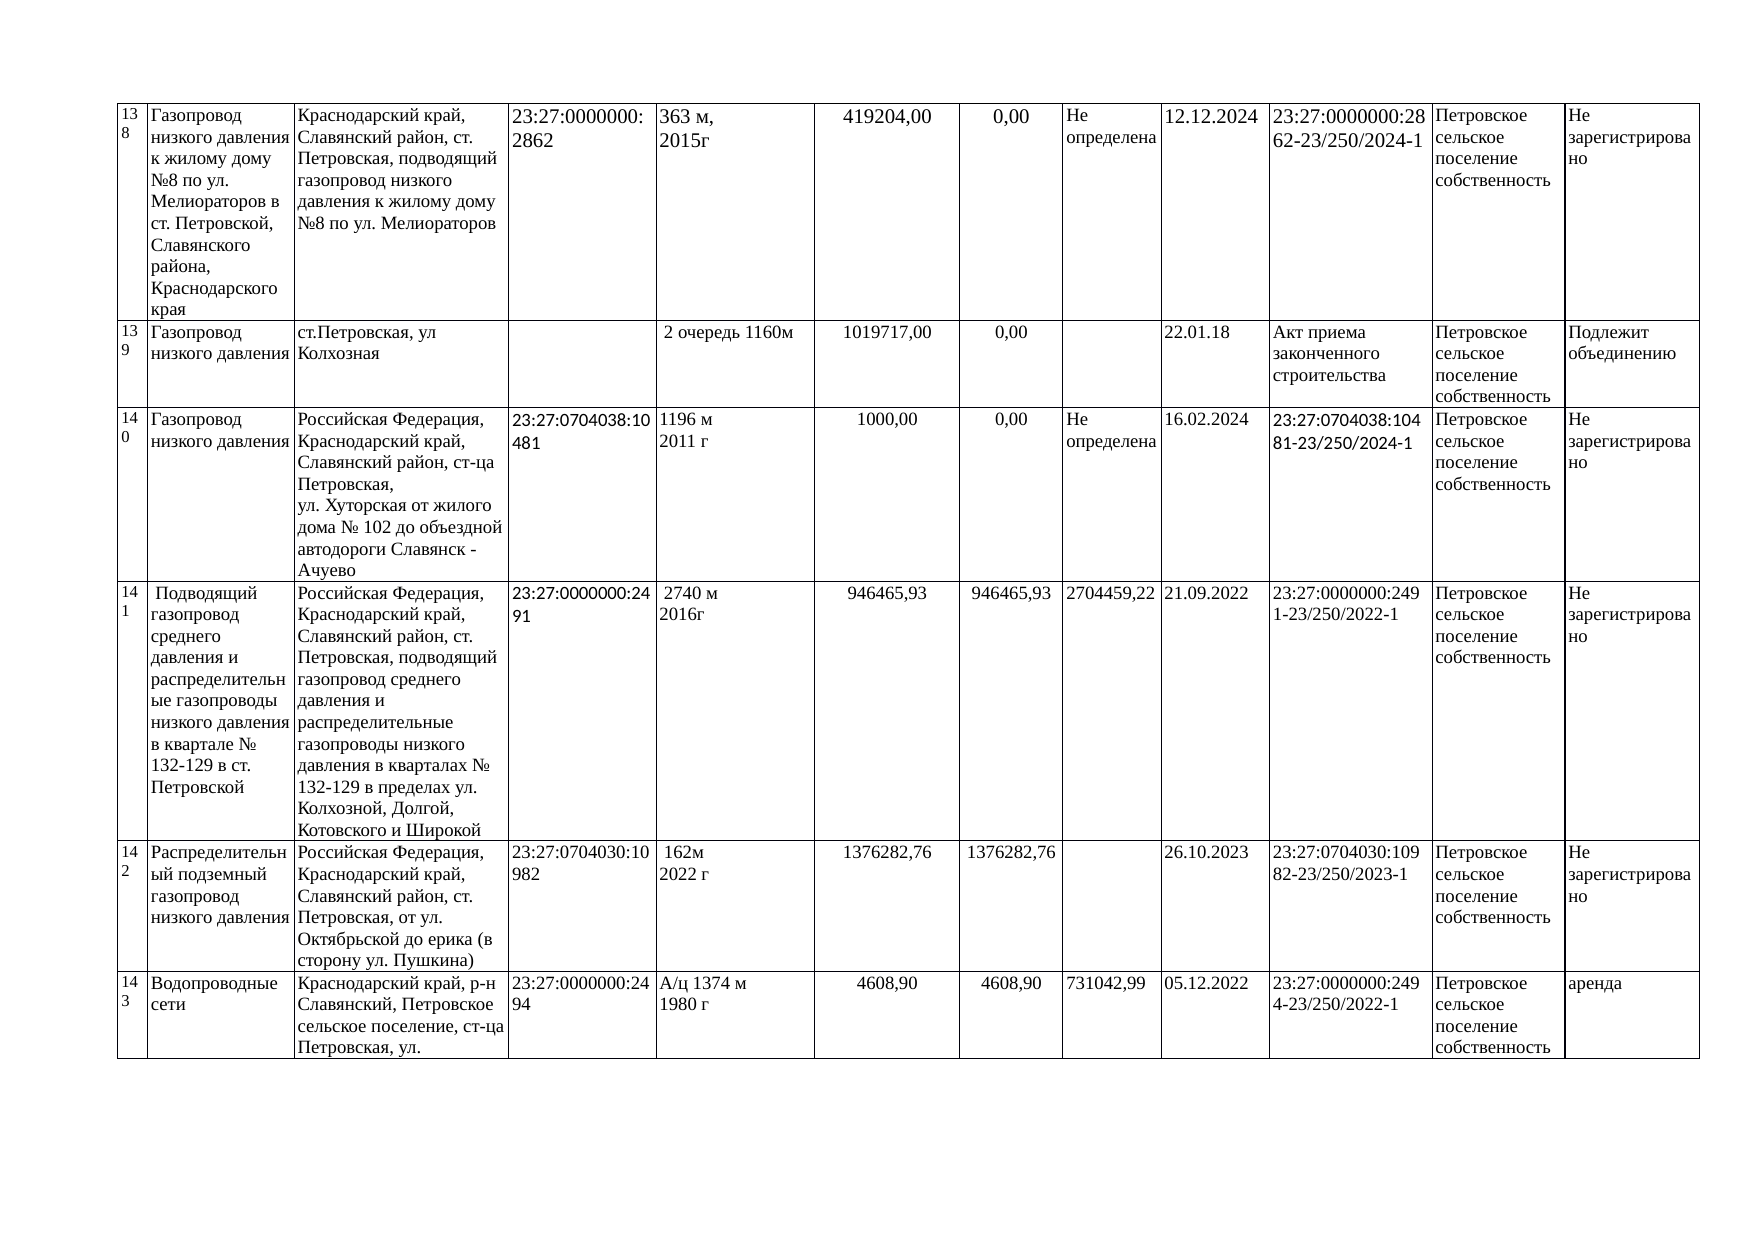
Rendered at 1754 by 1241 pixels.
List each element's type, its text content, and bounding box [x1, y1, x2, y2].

table_cell Водопроводные сети [148, 972, 294, 1058]
table_cell 1019717,00 [815, 321, 959, 407]
table_cell 143 [118, 972, 147, 1058]
table_cell Акт приема законченного строительства [1270, 321, 1432, 407]
table_cell 1376282,76 [815, 841, 959, 971]
table_cell 12.12.2024 [1162, 104, 1269, 320]
table_cell 142 [118, 841, 147, 971]
table_cell 2 очередь 1160м [657, 321, 814, 407]
table_cell 2704459,22 [1063, 582, 1161, 840]
table_cell 946465,93 [815, 582, 959, 840]
table_cell 2740 м 2016г [657, 582, 814, 840]
table_cell 16.02.2024 [1162, 408, 1269, 581]
table_cell 23:27:0704038:10481-23/250/2024-1 [1270, 408, 1432, 581]
table_cell 140 [118, 408, 147, 581]
table_cell 946465,93 [960, 582, 1062, 840]
table_cell 4608,90 [815, 972, 959, 1058]
table_cell ст.Петровская, ул Колхозная [295, 321, 508, 407]
table_cell Петровское сельское поселение собственность [1433, 321, 1564, 407]
table_cell 22.01.18 [1162, 321, 1269, 407]
table_cell 731042,99 [1063, 972, 1161, 1058]
table_cell 138 [118, 104, 147, 320]
table_cell 1196 м 2011 г [657, 408, 814, 581]
table_cell [509, 321, 656, 407]
table_cell Петровское сельское поселение собственность [1433, 104, 1564, 320]
table_cell 23:27:0704030:10982-23/250/2023-1 [1270, 841, 1432, 971]
table_cell [1063, 321, 1161, 407]
table_cell 0,00 [960, 408, 1062, 581]
table_cell 162м 2022 г [657, 841, 814, 971]
table_cell 1376282,76 [960, 841, 1062, 971]
table_cell 139 [118, 321, 147, 407]
table_cell 23:27:0704038:10481 [509, 408, 656, 581]
table_cell Не зарегистрировано [1566, 582, 1699, 840]
table_cell 23:27:0000000:2491-23/250/2022-1 [1270, 582, 1432, 840]
table_cell аренда [1566, 972, 1699, 1058]
table_cell 23:27:0704030:10982 [509, 841, 656, 971]
table_cell А/ц 1374 м 1980 г [657, 972, 814, 1058]
table_cell 0,00 [960, 104, 1062, 320]
table_cell Не определена [1063, 408, 1161, 581]
table_cell Петровское сельское поселение собственность [1433, 582, 1564, 840]
table_cell Не определена [1063, 104, 1161, 320]
table_cell Газопровод низкого давления [148, 321, 294, 407]
table_cell Российская Федерация, Краснодарский край, Славянский район, ст. Петровская, от ул. Октябрьской до ерика (в сторону ул. Пушкина) [295, 841, 508, 971]
table_cell [1063, 841, 1161, 971]
table_cell 26.10.2023 [1162, 841, 1269, 971]
table_cell Российская Федерация, Краснодарский край, Славянский район, ст-ца Петровская, ул. Хуторская от жилого дома № 102 до объездной автодороги Славянск - Ачуево [295, 408, 508, 581]
table_cell Петровское сельское поселение собственность [1433, 841, 1564, 971]
table_cell 23:27:0000000:2491 [509, 582, 656, 840]
table_cell Не зарегистрировано [1566, 408, 1699, 581]
table_cell 23:27:0000000:2494-23/250/2022-1 [1270, 972, 1432, 1058]
table_cell 1000,00 [815, 408, 959, 581]
table_cell Российская Федерация, Краснодарский край, Славянский район, ст. Петровская, подводящий газопровод среднего давления и распределительные газопроводы низкого давления в кварталах № 132-129 в пределах ул. Колхозной, Долгой, Котовского и Широкой [295, 582, 508, 840]
table_cell Не зарегистрировано [1566, 841, 1699, 971]
table_cell 23:27:0000000:2862 [509, 104, 656, 320]
table_cell 0,00 [960, 321, 1062, 407]
table_cell 419204,00 [815, 104, 959, 320]
table_cell Газопровод низкого давления к жилому дому №8 по ул. Мелиораторов в ст. Петровской, Славянского района, Краснодарского края [148, 104, 294, 320]
table_cell 23:27:0000000:2494 [509, 972, 656, 1058]
table_cell Распределительный подземный газопровод низкого давления [148, 841, 294, 971]
table_cell 363 м, 2015г [657, 104, 814, 320]
table_cell Не зарегистрировано [1566, 104, 1699, 320]
table_cell Подводящий газопровод среднего давления и распределительные газопроводы низкого давления в квартале № 132-129 в ст. Петровской [148, 582, 294, 840]
table_cell Петровское сельское поселение собственность [1433, 408, 1564, 581]
table_cell 23:27:0000000:2862-23/250/2024-1 [1270, 104, 1432, 320]
table_cell Подлежит объединению [1566, 321, 1699, 407]
table_cell Краснодарский край, р-н Славянский, Петровское сельское поселение, ст-ца Петровская, ул. [295, 972, 508, 1058]
table_cell 05.12.2022 [1162, 972, 1269, 1058]
table_cell 4608,90 [960, 972, 1062, 1058]
table_cell 141 [118, 582, 147, 840]
table_cell 21.09.2022 [1162, 582, 1269, 840]
table_cell Газопровод низкого давления [148, 408, 294, 581]
table_cell Краснодарский край, Славянский район, ст. Петровская, подводящий газопровод низкого давления к жилому дому №8 по ул. Мелиораторов [295, 104, 508, 320]
table_cell Петровское сельское поселение собственность [1433, 972, 1564, 1058]
